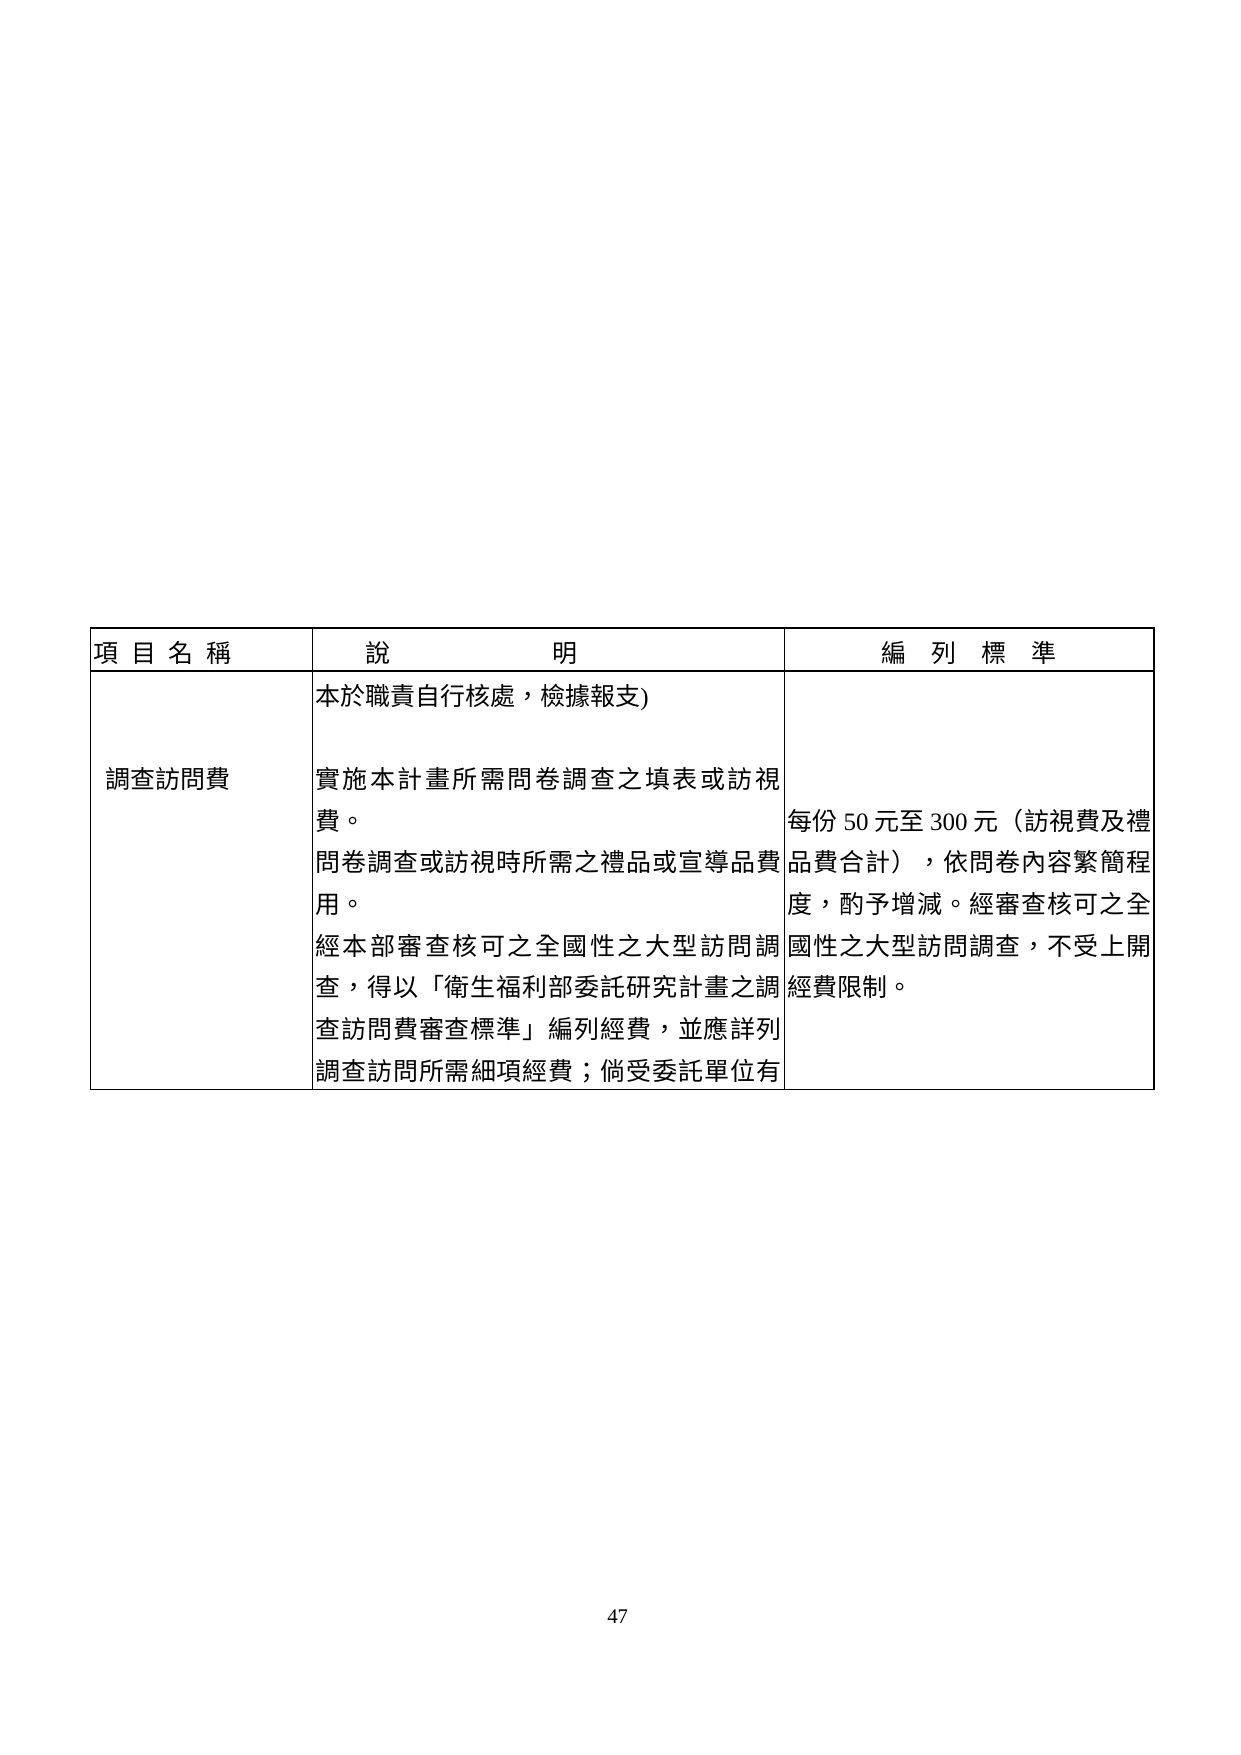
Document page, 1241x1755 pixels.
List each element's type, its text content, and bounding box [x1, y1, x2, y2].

table_cell 每份50元至300元（訪視費及禮品費合計），依問卷內容繁簡程度，酌予增減。經審查核可之全國性之大型訪問調查，不受上開經費限制。 [785, 672, 1153, 1088]
table_cell 調查訪問費 [91, 672, 312, 1088]
table_header 說 明 [313, 629, 784, 670]
table_header 編 列 標 準 [785, 629, 1153, 670]
table_cell 本於職責自行核處，檢據報支) 實施本計畫所需問卷調查之填表或訪視費。 問卷調查或訪視時所需之禮品或宣導品費用。 經本部審查核可之全國性之大型訪問調查，得以「衛生福利部委託研究計畫之調查訪問費審查標準」編列經費，並應詳列調查訪問所需細項經費；倘受委託單位有 [313, 672, 784, 1088]
table_header 項 目 名 稱 [91, 629, 312, 670]
